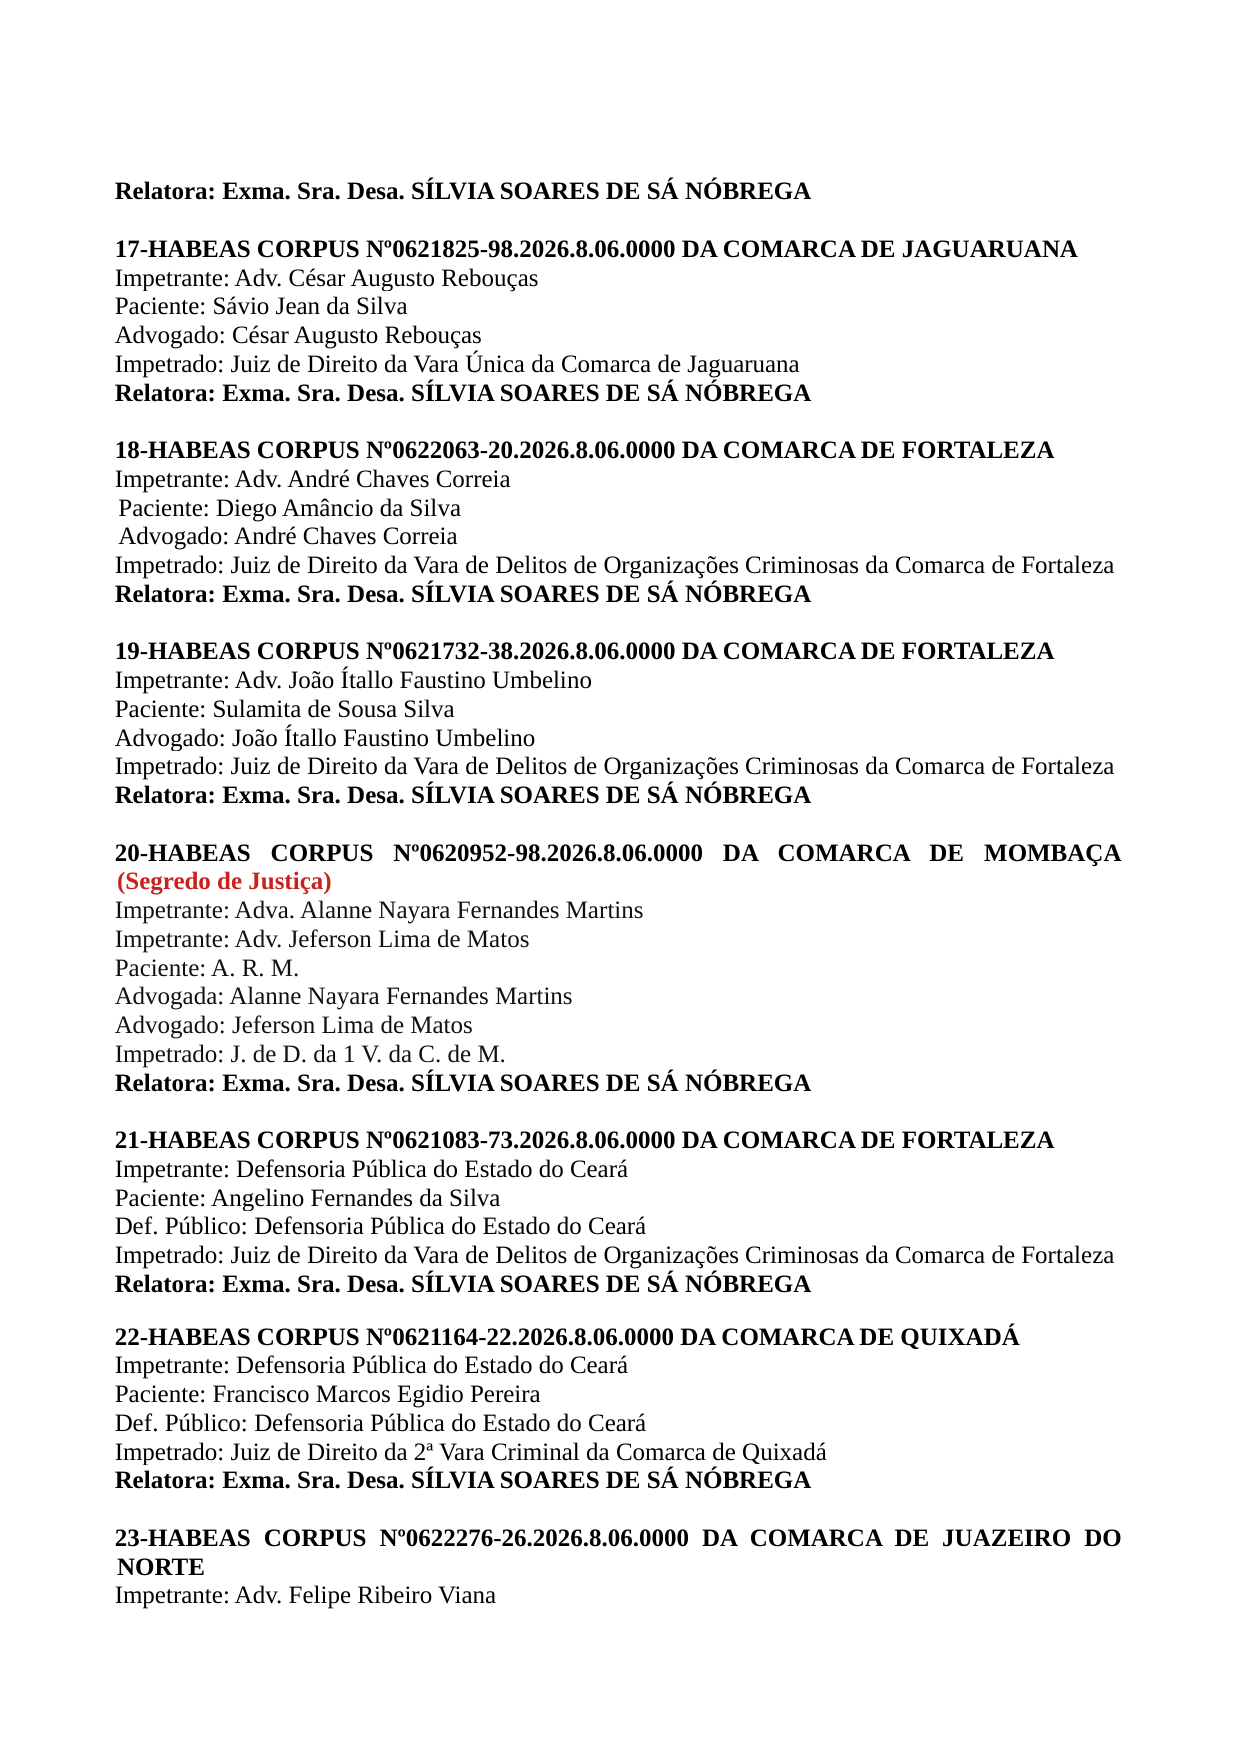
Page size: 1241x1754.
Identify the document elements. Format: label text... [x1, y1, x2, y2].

text Impetrado: J. de D. da 1 V. da C. de M. [114, 1039, 1122, 1068]
text Impetrado: Juiz de Direito da Vara Única da Comarca de Jaguaruana [114, 349, 1122, 378]
text Advogada: Alanne Nayara Fernandes Martins [114, 981, 1122, 1010]
text Relatora: Exma. Sra. Desa. SÍLVIA SOARES DE SÁ NÓBREGA [114, 176, 1122, 205]
text Impetrante: Defensoria Pública do Estado do Ceará [114, 1154, 1122, 1183]
text Relatora: Exma. Sra. Desa. SÍLVIA SOARES DE SÁ NÓBREGA [114, 378, 1122, 406]
text Impetrante: Adv. Jeferson Lima de Matos [114, 924, 1122, 953]
text Advogado: César Augusto Rebouças [114, 320, 1122, 349]
text Paciente: Francisco Marcos Egidio Pereira [114, 1379, 1122, 1408]
text 22-HABEAS CORPUS Nº0621164-22.2026.8.06.0000 DA COMARCA DE QUIXADÁ [114, 1322, 1122, 1350]
text Impetrante: Defensoria Pública do Estado do Ceará [114, 1350, 1122, 1379]
text Def. Público: Defensoria Pública do Estado do Ceará [114, 1211, 1122, 1240]
text Impetrado: Juiz de Direito da Vara de Delitos de Organizações Criminosas da Comarca de Fortaleza [114, 751, 1122, 780]
text Advogado: André Chaves Correia [118, 521, 1122, 550]
text 20-HABEAS CORPUS Nº0620952-98.2026.8.06.0000 DA COMARCA DE MOMBAÇA (Segredo de Justiça) [114, 838, 1122, 895]
text Impetrante: Adva. Alanne Nayara Fernandes Martins [114, 895, 1122, 924]
text Relatora: Exma. Sra. Desa. SÍLVIA SOARES DE SÁ NÓBREGA [114, 1068, 1122, 1096]
text Relatora: Exma. Sra. Desa. SÍLVIA SOARES DE SÁ NÓBREGA [114, 1269, 1122, 1298]
text Impetrante: Adv. César Augusto Rebouças [114, 263, 1122, 291]
text Relatora: Exma. Sra. Desa. SÍLVIA SOARES DE SÁ NÓBREGA [114, 780, 1122, 809]
text Relatora: Exma. Sra. Desa. SÍLVIA SOARES DE SÁ NÓBREGA [114, 579, 1122, 608]
text Relatora: Exma. Sra. Desa. SÍLVIA SOARES DE SÁ NÓBREGA [114, 1465, 1122, 1494]
text 18-HABEAS CORPUS Nº0622063-20.2026.8.06.0000 DA COMARCA DE FORTALEZA [114, 435, 1122, 464]
text Advogado: Jeferson Lima de Matos [114, 1010, 1122, 1039]
text Paciente: Sulamita de Sousa Silva [114, 694, 1122, 723]
text Impetrante: Adv. Felipe Ribeiro Viana [114, 1580, 1122, 1609]
text Paciente: A. R. M. [114, 953, 1122, 981]
text 23-HABEAS CORPUS Nº0622276-26.2026.8.06.0000 DA COMARCA DE JUAZEIRO DO NORTE [114, 1523, 1122, 1580]
text Impetrado: Juiz de Direito da 2ª Vara Criminal da Comarca de Quixadá [114, 1437, 1122, 1465]
text Paciente: Sávio Jean da Silva [114, 291, 1122, 320]
text Advogado: João Ítallo Faustino Umbelino [114, 723, 1122, 751]
text Paciente: Angelino Fernandes da Silva [114, 1183, 1122, 1211]
text Paciente: Diego Amâncio da Silva [118, 493, 1122, 521]
text Impetrado: Juiz de Direito da Vara de Delitos de Organizações Criminosas da Comarca de Fortaleza [114, 1240, 1122, 1269]
text Impetrado: Juiz de Direito da Vara de Delitos de Organizações Criminosas da Comarca de Fortaleza [114, 550, 1122, 579]
text Impetrante: Adv. André Chaves Correia [114, 464, 1122, 493]
text 17-HABEAS CORPUS Nº0621825-98.2026.8.06.0000 DA COMARCA DE JAGUARUANA [114, 234, 1122, 263]
text Impetrante: Adv. João Ítallo Faustino Umbelino [114, 665, 1122, 694]
text 21-HABEAS CORPUS Nº0621083-73.2026.8.06.0000 DA COMARCA DE FORTALEZA [114, 1125, 1122, 1154]
text 19-HABEAS CORPUS Nº0621732-38.2026.8.06.0000 DA COMARCA DE FORTALEZA [114, 636, 1122, 665]
text Def. Público: Defensoria Pública do Estado do Ceará [114, 1408, 1122, 1437]
